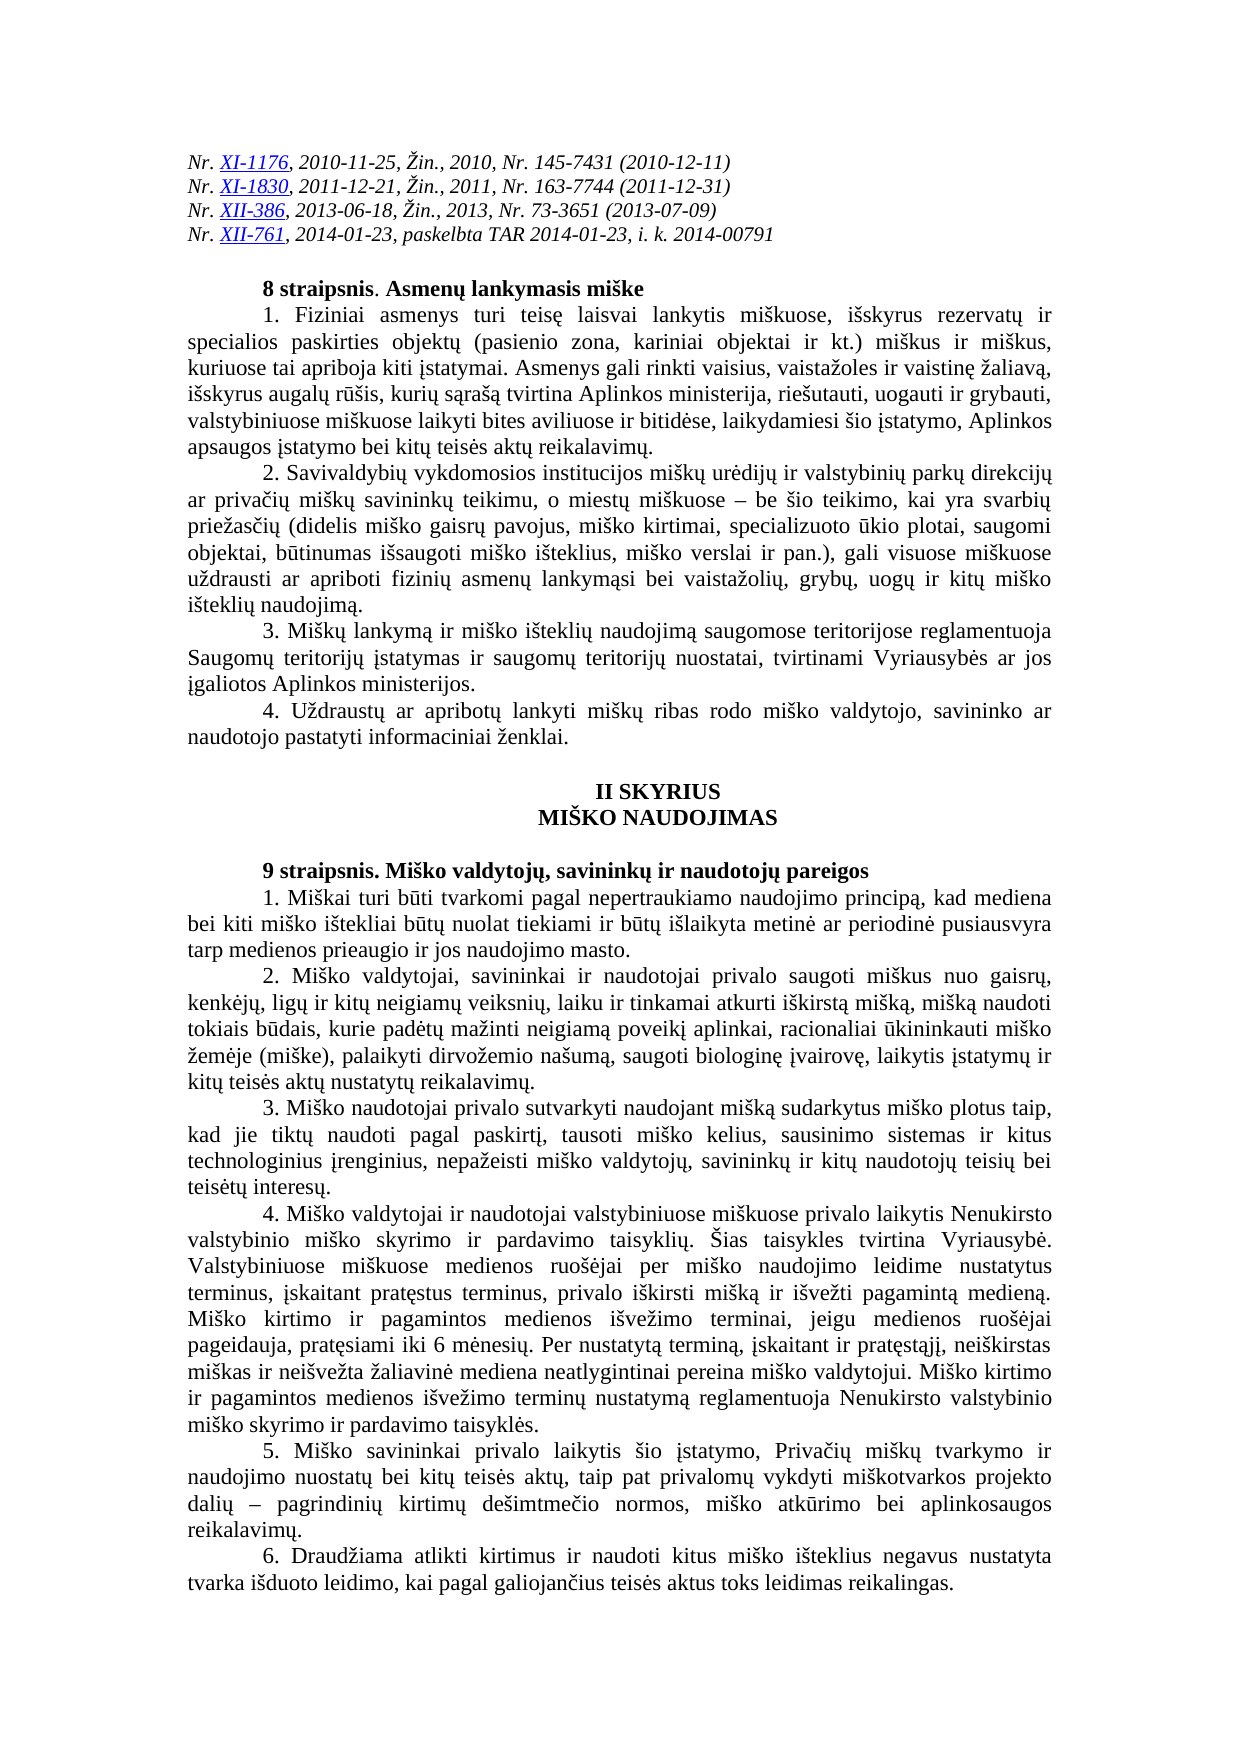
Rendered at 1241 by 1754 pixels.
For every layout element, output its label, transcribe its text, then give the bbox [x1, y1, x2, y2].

text MIŠKO NAUDOJIMAS [187, 804, 1053, 831]
text 6. Draudžiama atlikti kirtimus ir naudoti kitus miško išteklius negavus nustatyta tvarka išduoto leidimo, kai pagal galiojančius teisės aktus toks leidimas reikalingas. [187, 1542, 1053, 1595]
text 5. Miško savininkai privalo laikytis šio įstatymo, Privačių miškų tvarkymo ir naudojimo nuostatų bei kitų teisės aktų, taip pat privalomų vykdyti miškotvarkos projekto dalių – pagrindinių kirtimų dešimtmečio normos, miško atkūrimo bei aplinkosaugos reikalavimų. [187, 1437, 1053, 1542]
text 9 straipsnis. Miško valdytojų, savininkų ir naudotojų pareigos [187, 857, 1053, 883]
text 1. Miškai turi būti tvarkomi pagal nepertraukiamo naudojimo principą, kad mediena bei kiti miško ištekliai būtų nuolat tiekiami ir būtų išlaikyta metinė ar periodinė pusiausvyra tarp medienos prieaugio ir jos naudojimo masto. [187, 883, 1053, 963]
text Nr. XII-386, 2013-06-18, Žin., 2013, Nr. 73-3651 (2013-07-09) [187, 198, 1053, 222]
text 8 straipsnis. Asmenų lankymasis miške [187, 275, 1053, 301]
text 4. Uždraustų ar apribotų lankyti miškų ribas rodo miško valdytojo, savininko ar naudotojo pastatyti informaciniai ženklai. [187, 697, 1053, 749]
text 3. Miškų lankymą ir miško išteklių naudojimą saugomose teritorijose reglamentuoja Saugomų teritorijų įstatymas ir saugomų teritorijų nuostatai, tvirtinami Vyriausybės ar jos įgaliotos Aplinkos ministerijos. [187, 618, 1053, 697]
text Nr. XI-1830, 2011-12-21, Žin., 2011, Nr. 163-7744 (2011-12-31) [187, 174, 1053, 198]
text 1. Fiziniai asmenys turi teisę laisvai lankytis miškuose, išskyrus rezervatų ir specialios paskirties objektų (pasienio zona, kariniai objektai ir kt.) miškus ir miškus, kuriuose tai apriboja kiti įstatymai. Asmenys gali rinkti vaisius, vaistažoles ir vaistinę žaliavą, išskyrus augalų rūšis, kurių sąrašą tvirtina Aplinkos ministerija, riešutauti, uogauti ir grybauti, valstybiniuose miškuose laikyti bites aviliuose ir bitidėse, laikydamiesi šio įstatymo, Aplinkos apsaugos įstatymo bei kitų teisės aktų reikalavimų. [187, 301, 1053, 459]
text 2. Miško valdytojai, savininkai ir naudotojai privalo saugoti miškus nuo gaisrų, kenkėjų, ligų ir kitų neigiamų veiksnių, laiku ir tinkamai atkurti iškirstą mišką, mišką naudoti tokiais būdais, kurie padėtų mažinti neigiamą poveikį aplinkai, racionaliai ūkininkauti miško žemėje (miške), palaikyti dirvožemio našumą, saugoti biologinę įvairovę, laikytis įstatymų ir kitų teisės aktų nustatytų reikalavimų. [187, 963, 1053, 1094]
text Nr. XII-761, 2014-01-23, paskelbta TAR 2014-01-23, i. k. 2014-00791 [187, 222, 1053, 246]
text Nr. XI-1176, 2010-11-25, Žin., 2010, Nr. 145-7431 (2010-12-11) [187, 150, 1053, 174]
text II SKYRIUS [187, 778, 1053, 804]
text 4. Miško valdytojai ir naudotojai valstybiniuose miškuose privalo laikytis Nenukirsto valstybinio miško skyrimo ir pardavimo taisyklių. Šias taisykles tvirtina Vyriausybė. Valstybiniuose miškuose medienos ruošėjai per miško naudojimo leidime nustatytus terminus, įskaitant pratęstus terminus, privalo iškirsti mišką ir išvežti pagamintą medieną. Miško kirtimo ir pagamintos medienos išvežimo terminai, jeigu medienos ruošėjai pageidauja, pratęsiami iki 6 mėnesių. Per nustatytą terminą, įskaitant ir pratęstąjį, neiškirstas miškas ir neišvežta žaliavinė mediena neatlygintinai pereina miško valdytojui. Miško kirtimo ir pagamintos medienos išvežimo terminų nustatymą reglamentuoja Nenukirsto valstybinio miško skyrimo ir pardavimo taisyklės. [187, 1200, 1053, 1437]
text 2. Savivaldybių vykdomosios institucijos miškų urėdijų ir valstybinių parkų direkcijų ar privačių miškų savininkų teikimu, o miestų miškuose – be šio teikimo, kai yra svarbių priežasčių (didelis miško gaisrų pavojus, miško kirtimai, specializuoto ūkio plotai, saugomi objektai, būtinumas išsaugoti miško išteklius, miško verslai ir pan.), gali visuose miškuose uždrausti ar apriboti fizinių asmenų lankymąsi bei vaistažolių, grybų, uogų ir kitų miško išteklių naudojimą. [187, 459, 1053, 618]
text 3. Miško naudotojai privalo sutvarkyti naudojant mišką sudarkytus miško plotus taip, kad jie tiktų naudoti pagal paskirtį, tausoti miško kelius, sausinimo sistemas ir kitus technologinius įrenginius, nepažeisti miško valdytojų, savininkų ir kitų naudotojų teisių bei teisėtų interesų. [187, 1094, 1053, 1200]
